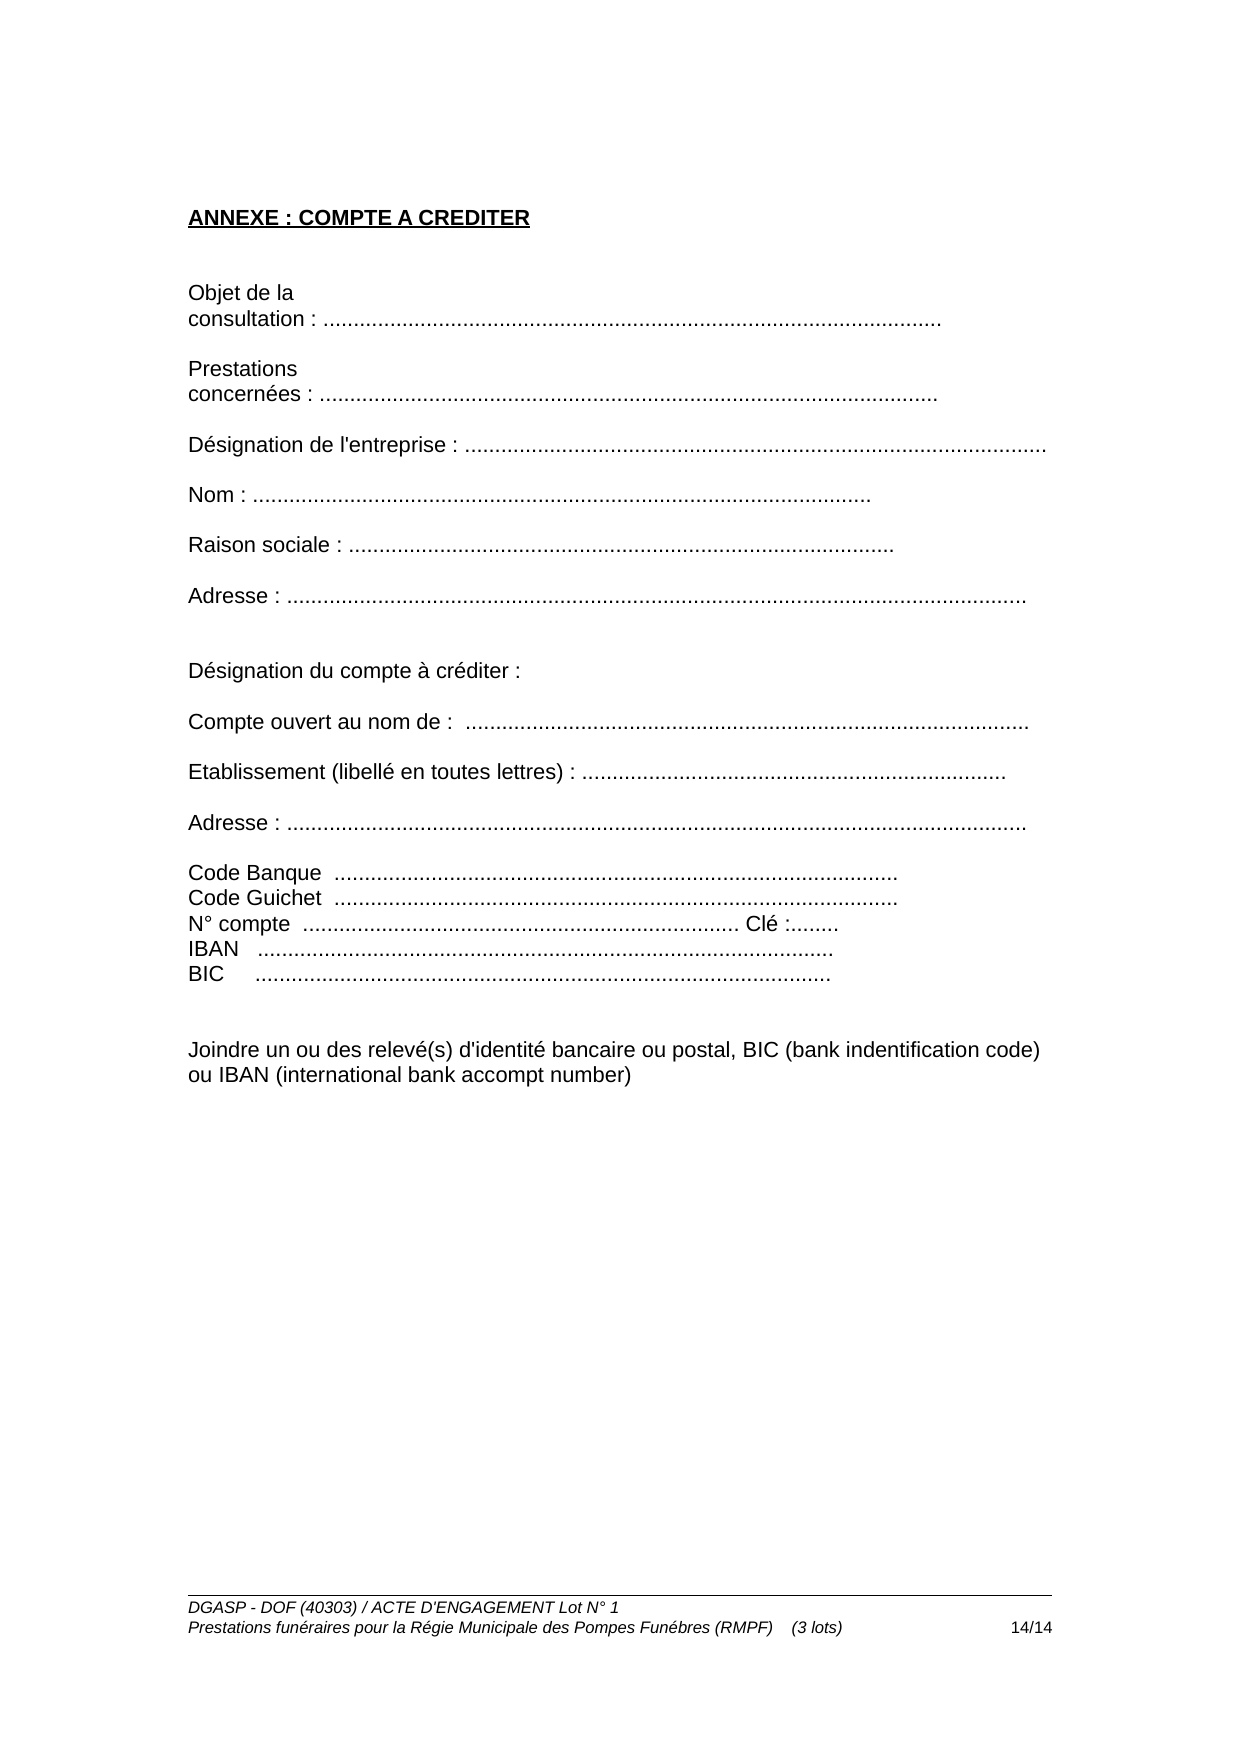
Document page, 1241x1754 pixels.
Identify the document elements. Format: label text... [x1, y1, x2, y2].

text Code Guichet ............................................................................................. [188, 885, 1052, 910]
text Code Banque ............................................................................................. [188, 860, 1052, 885]
text N° compte ........................................................................ Clé :........ [188, 910, 1052, 936]
text Objet de la consultation : ...................................................................................................... [188, 280, 1052, 331]
text Etablissement (libellé en toutes lettres) : ...................................................................... [188, 759, 1052, 784]
text Adresse : .......................................................................................................................... [188, 809, 1052, 835]
text Nom : ...................................................................................................... [188, 482, 1052, 507]
text Raison sociale : .......................................................................................... [188, 532, 1052, 557]
text Désignation du compte à créditer : [188, 658, 1052, 683]
text Joindre un ou des relevé(s) d'identité bancaire ou postal, BIC (bank indentification code) ou IBAN (international bank accompt number) [188, 1036, 1052, 1087]
text Adresse : .......................................................................................................................... [188, 583, 1052, 608]
text Compte ouvert au nom de : ............................................................................................. [188, 709, 1052, 734]
text Désignation de l'entreprise : ................................................................................................ [188, 431, 1052, 457]
text IBAN ............................................................................................... [188, 936, 1052, 961]
text Prestations concernées : ...................................................................................................... [188, 356, 1052, 406]
text ANNEXE : COMPTE A CREDITER [188, 204, 1052, 230]
text BIC ............................................................................................... [188, 961, 1052, 986]
